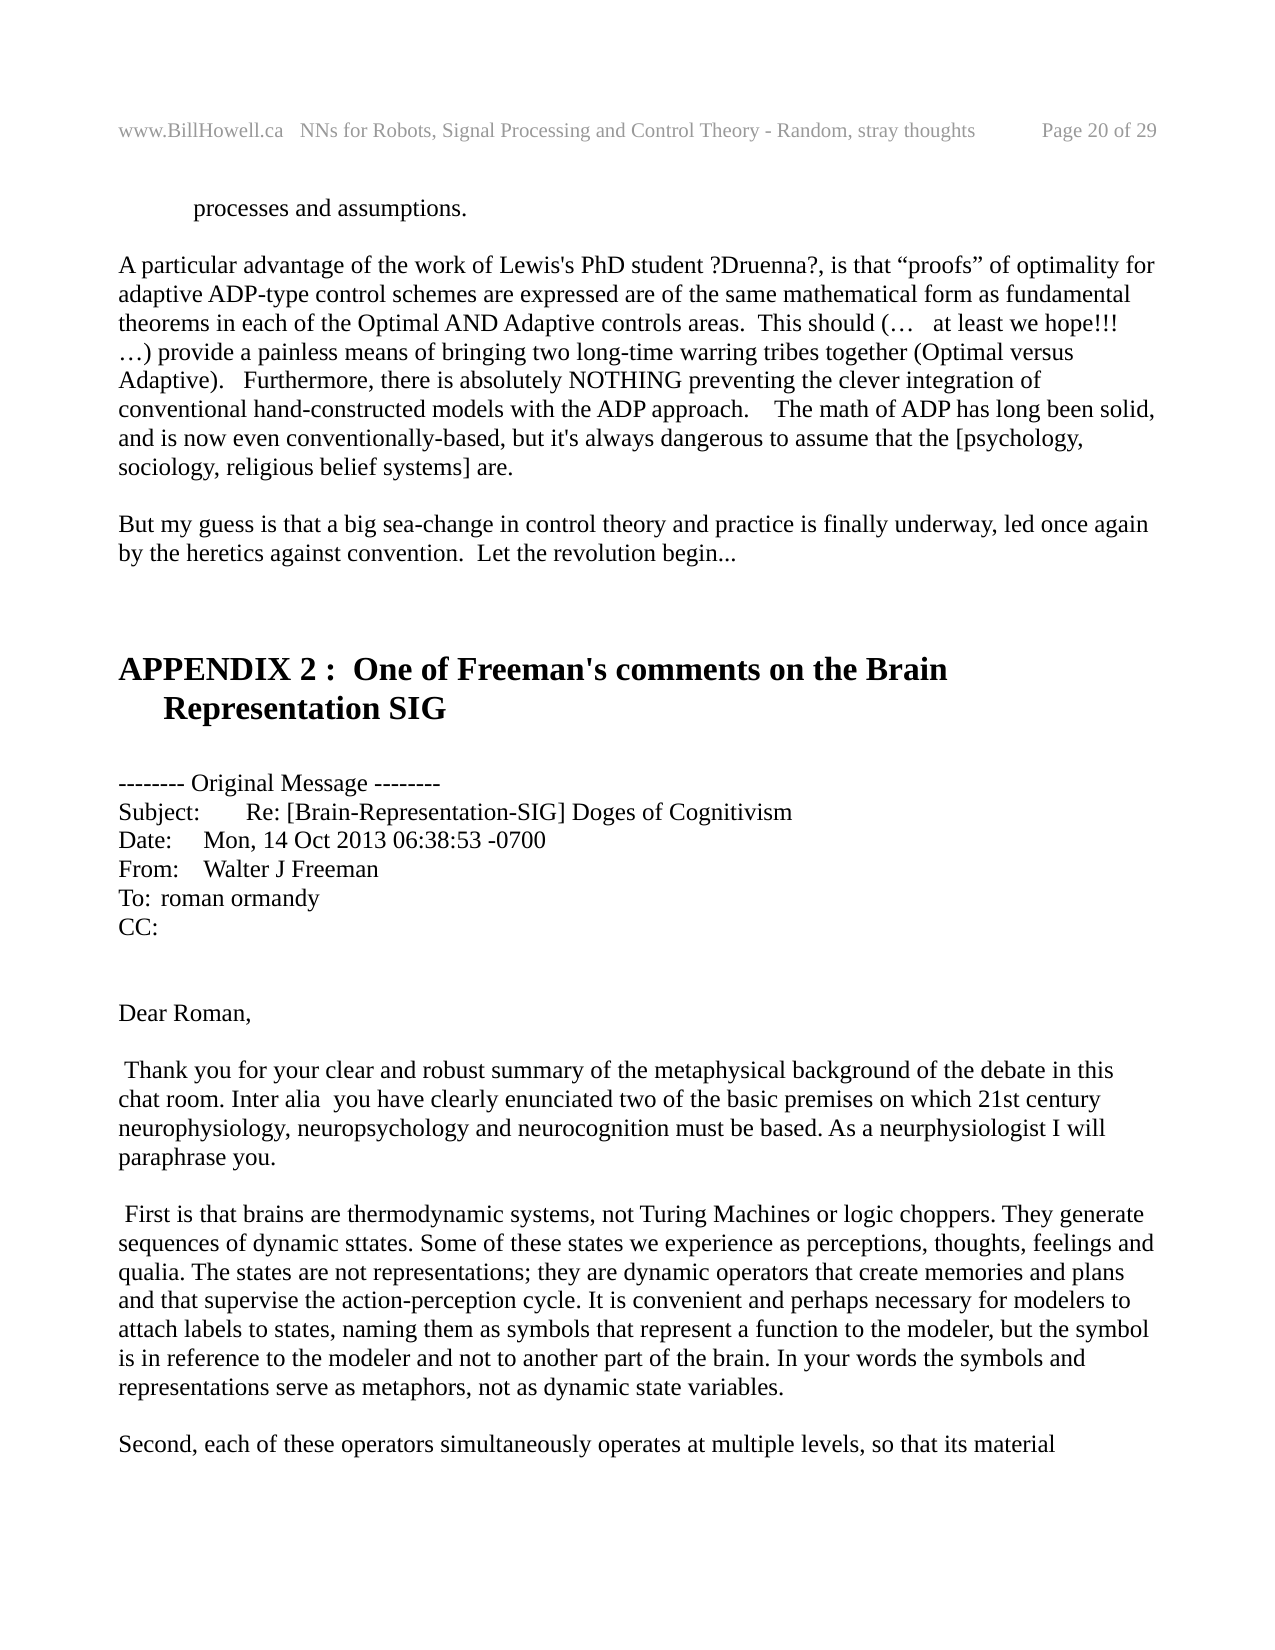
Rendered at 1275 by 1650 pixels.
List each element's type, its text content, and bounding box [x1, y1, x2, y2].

text CC: [118, 912, 1157, 940]
text Thank you for your clear and robust summary of the metaphysical background of the debate in this chat room. Inter alia you have clearly enunciated two of the basic premises on which 21st century neurophysiology, neuropsychology and neurocognition must be based. As a neurphysiologist I will paraphrase you. [118, 1055, 1157, 1170]
text Dear Roman, [118, 998, 1157, 1027]
text To: roman ormandy [118, 883, 1157, 912]
text Date: Mon, 14 Oct 2013 06:38:53 -0700 [118, 825, 1157, 854]
list processes and assumptions. [156, 193, 1157, 222]
text -------- Original Message -------- [118, 768, 1157, 797]
text But my guess is that a big sea-change in control theory and practice is finally underway, led once again by the heretics against convention. Let the revolution begin... [118, 509, 1157, 567]
text A particular advantage of the work of Lewis's PhD student ?Druenna?, is that “proofs” of optimality for adaptive ADP-type control schemes are expressed are of the same mathematical form as fundamental theorems in each of the Optimal AND Adaptive controls areas. This should (… at least we hope!!! …) provide a painless means of bringing two long-time warring tribes together (Optimal versus Adaptive). Furthermore, there is absolutely NOTHING preventing the clever integration of conventional hand-constructed models with the ADP approach. The math of ADP has long been solid, and is now even conventionally-based, but it's always dangerous to assume that the [psychology, sociology, religious belief systems] are. [118, 251, 1157, 481]
text Second, each of these operators simultaneously operates at multiple levels, so that its material [118, 1429, 1157, 1458]
subtitle APPENDIX 2 : One of Freeman's comments on the Brain Representation SIG [118, 649, 1157, 727]
text First is that brains are thermodynamic systems, not Turing Machines or logic choppers. They generate sequences of dynamic sttates. Some of these states we experience as perceptions, thoughts, feelings and qualia. The states are not representations; they are dynamic operators that create memories and plans and that supervise the action-perception cycle. It is convenient and perhaps necessary for modelers to attach labels to states, naming them as symbols that represent a function to the modeler, but the symbol is in reference to the modeler and not to another part of the brain. In your words the symbols and representations serve as metaphors, not as dynamic state variables. [118, 1199, 1157, 1400]
text From: Walter J Freeman [118, 854, 1157, 883]
text Subject: Re: [Brain-Representation-SIG] Doges of Cognitivism [118, 797, 1157, 825]
